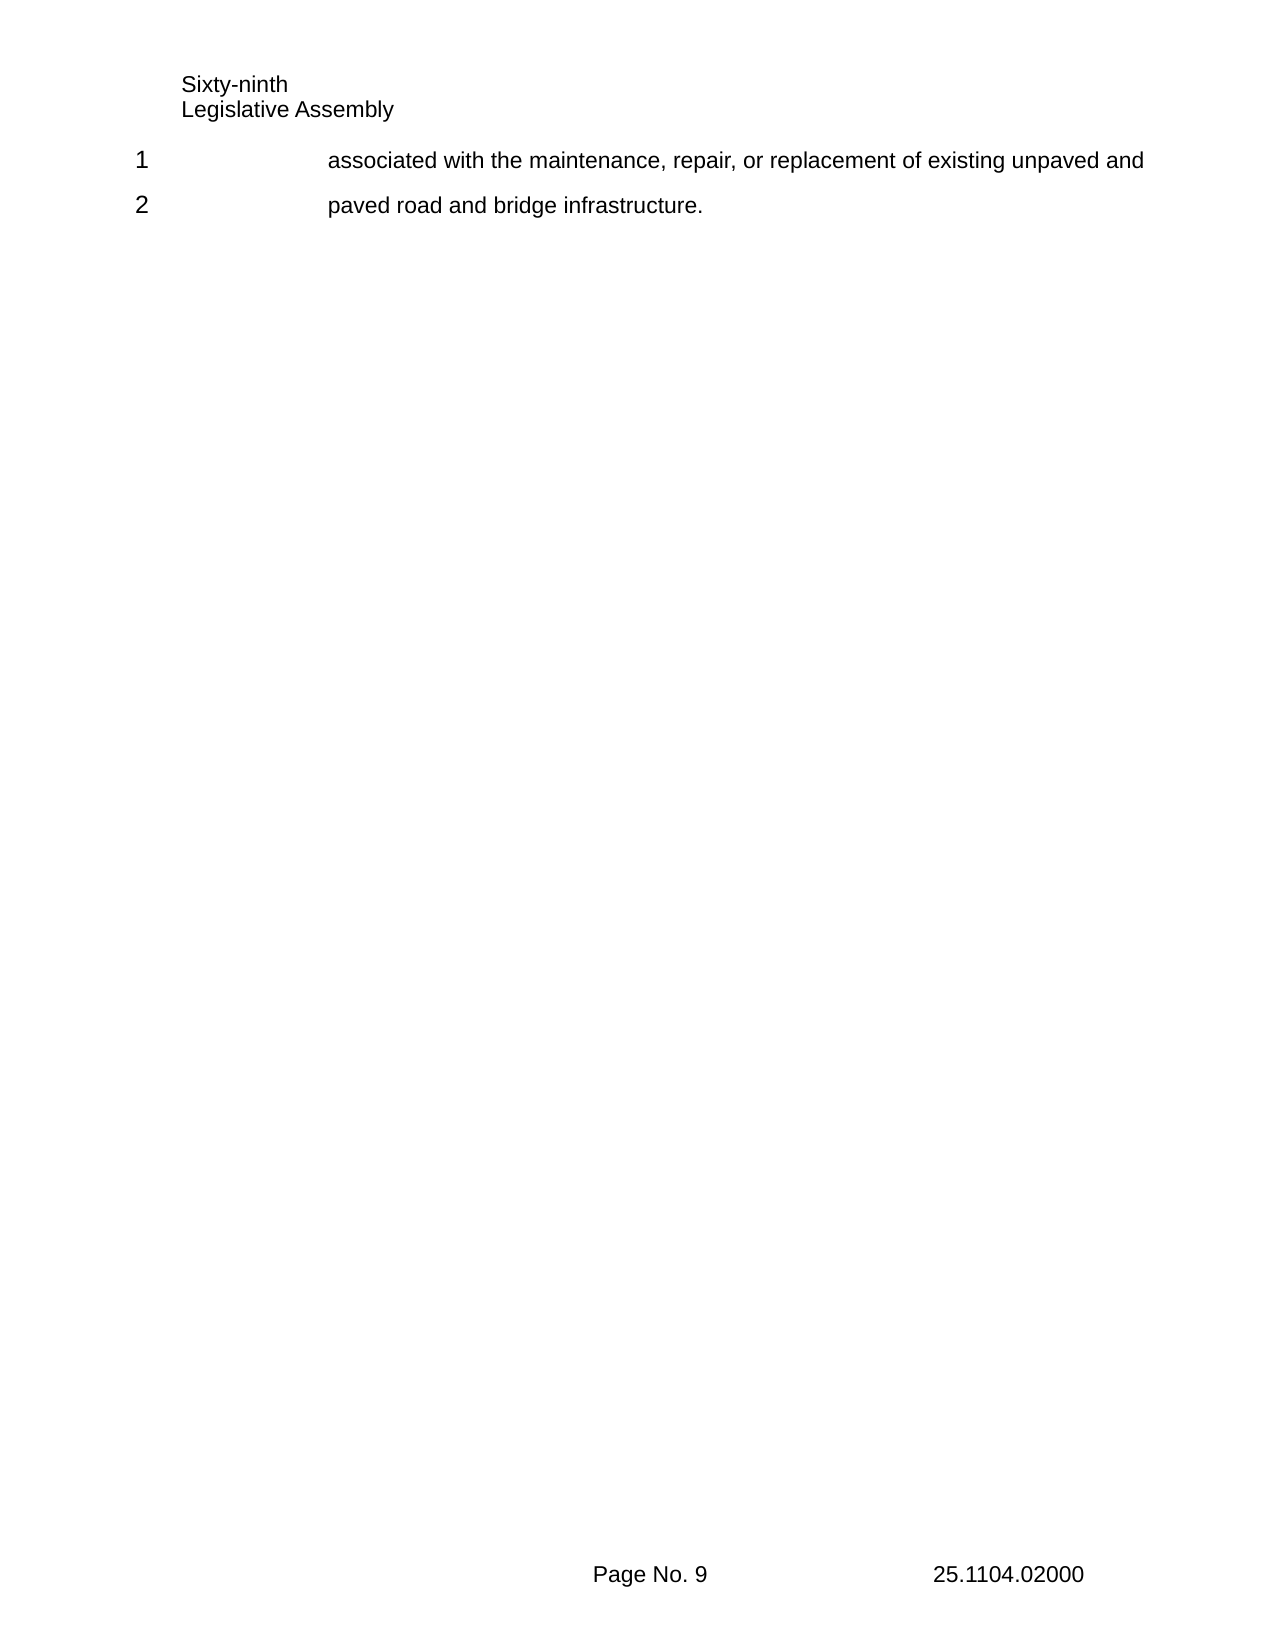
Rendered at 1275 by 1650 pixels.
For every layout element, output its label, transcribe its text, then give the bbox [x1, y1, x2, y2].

text associated with the maintenance, repair, or replacement of existing unpaved and paved road and bridge infrastructure. [181, 133, 1154, 222]
